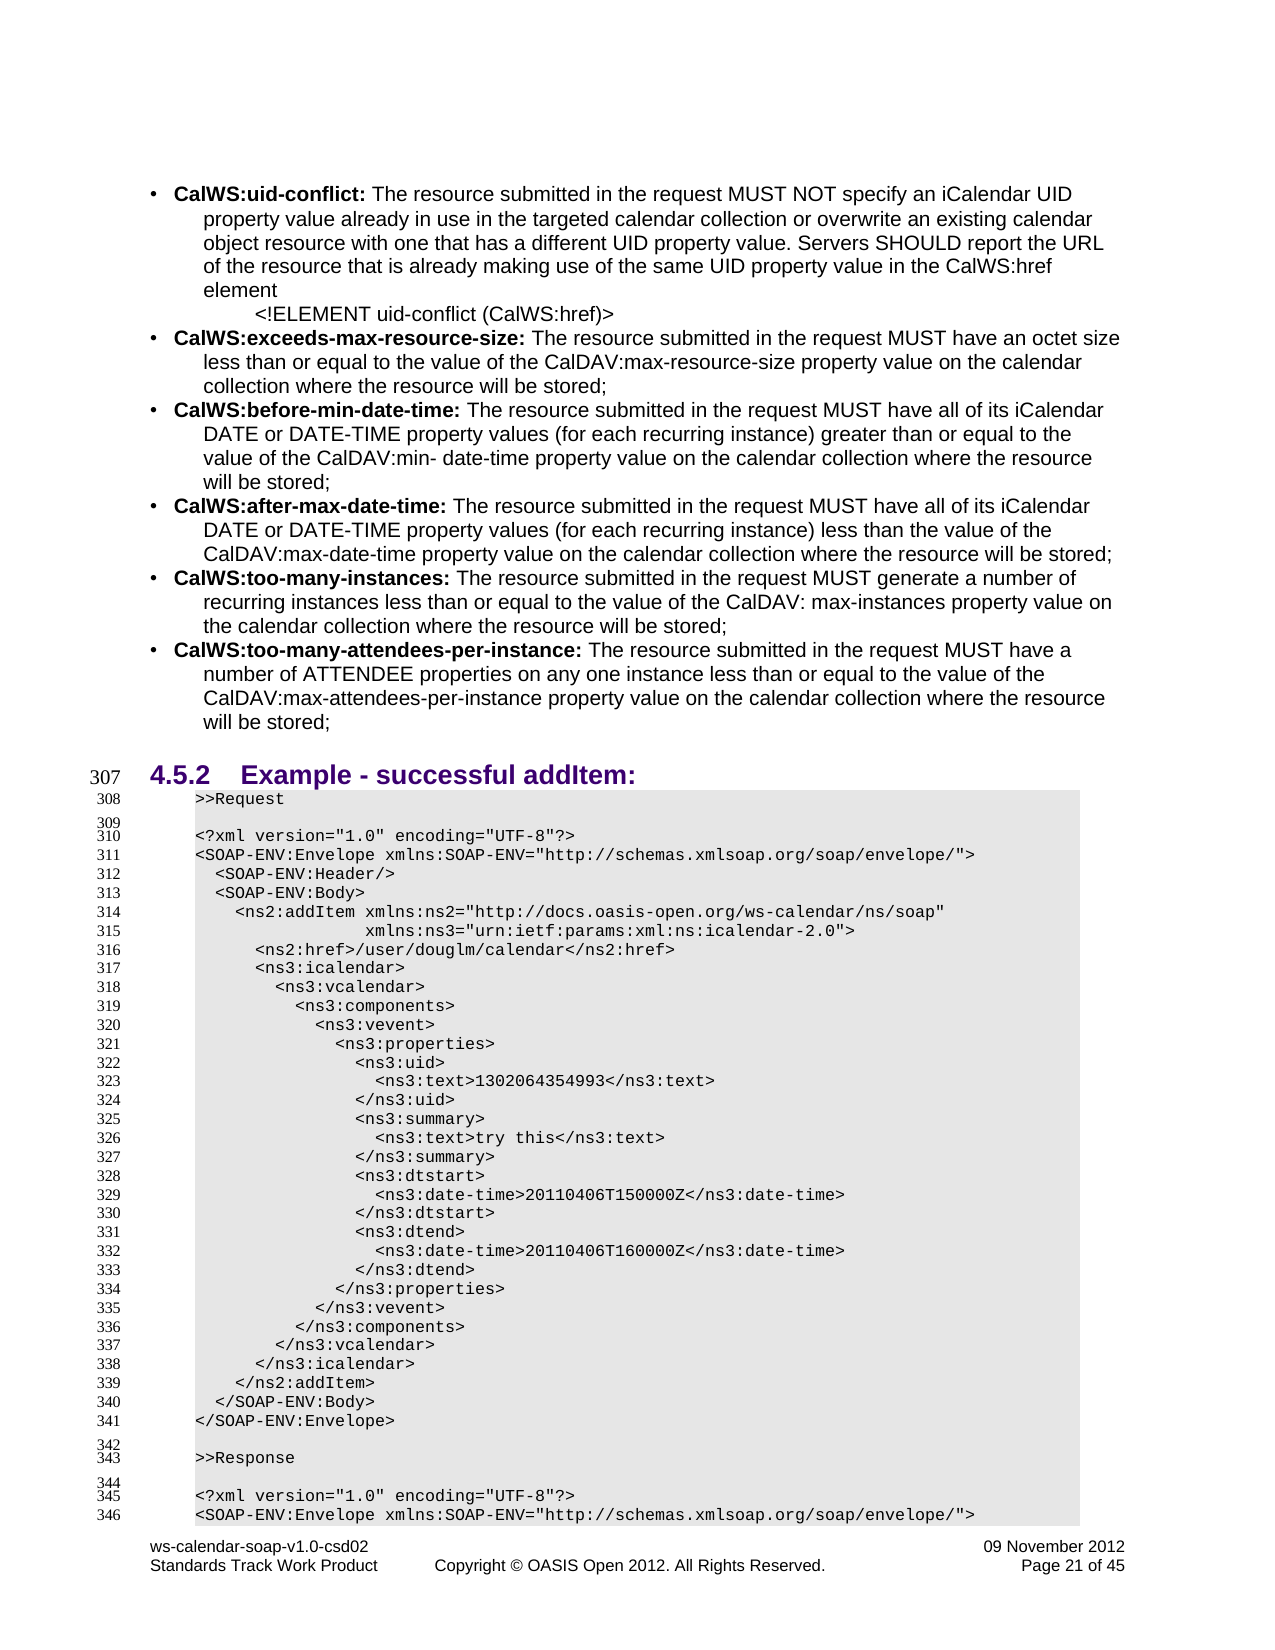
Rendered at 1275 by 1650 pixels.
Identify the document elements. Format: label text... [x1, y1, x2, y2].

text xmlns:ns3="urn:ietf:params:xml:ns:icalendar-2.0"> [195, 922, 1080, 941]
text <SOAP-ENV:Body> [195, 884, 1080, 903]
text <ns3:properties> [195, 1035, 1080, 1054]
text <?xml version="1.0" encoding="UTF-8"?> [195, 1488, 1080, 1507]
text <?xml version="1.0" encoding="UTF-8"?> [195, 828, 1080, 847]
list CalWS:after-max-date-time: The resource submitted in the request MUST have all of its iCalendar DATE or DATE-TIME property values (for each recurring instance) less than the value of the CalDAV:max-date-time property value on the calendar collection where the resource will be stored; [150, 494, 1125, 566]
text <ns3:components> [195, 998, 1080, 1016]
list CalWS:before-min-date-time: The resource submitted in the request MUST have all of its iCalendar DATE or DATE-TIME property values (for each recurring instance) greater than or equal to the value of the CalDAV:min- date-time property value on the calendar collection where the resource will be stored; [150, 398, 1125, 494]
text <ns3:dtstart> [195, 1167, 1080, 1186]
text >>Response [195, 1450, 1080, 1469]
list CalWS:too-many-attendees-per-instance: The resource submitted in the request MUST have a number of ATTENDEE properties on any one instance less than or equal to the value of the CalDAV:max-attendees-per-instance property value on the calendar collection where the resource will be stored; [150, 638, 1125, 734]
text <ns2:addItem xmlns:ns2="http://docs.oasis-open.org/ws-calendar/ns/soap" [195, 903, 1080, 922]
text <ns3:text>1302064354993</ns3:text> [195, 1073, 1080, 1092]
text </ns3:summary> [195, 1148, 1080, 1167]
text </ns3:dtstart> [195, 1205, 1080, 1224]
text <ns3:vevent> [195, 1016, 1080, 1035]
text </ns2:addItem> [195, 1375, 1080, 1393]
text <SOAP-ENV:Envelope xmlns:SOAP-ENV="http://schemas.xmlsoap.org/soap/envelope/"> [195, 1507, 1080, 1526]
list CalWS:exceeds-max-resource-size: The resource submitted in the request MUST have an octet size less than or equal to the value of the CalDAV:max-resource-size property value on the calendar collection where the resource will be stored; [150, 326, 1125, 398]
text <SOAP-ENV:Header/> [195, 866, 1080, 884]
text </ns3:components> [195, 1318, 1080, 1337]
text </ns3:properties> [195, 1280, 1080, 1299]
text <ns3:uid> [195, 1054, 1080, 1073]
text </ns3:vcalendar> [195, 1337, 1080, 1356]
text </ns3:vevent> [195, 1299, 1080, 1318]
text <ns2:href>/user/douglm/calendar</ns2:href> [195, 941, 1080, 960]
text </SOAP-ENV:Envelope> [195, 1412, 1080, 1431]
text <ns3:text>try this</ns3:text> [195, 1129, 1080, 1148]
list CalWS:uid-conflict: The resource submitted in the request MUST NOT specify an iCalendar UID property value already in use in the targeted calendar collection or overwrite an existing calendar object resource with one that has a different UID property value. Servers SHOULD report the URL of the resource that is already making use of the same UID property value in the CalWS:href element <!ELEMENT uid-conflict (CalWS:href)> [150, 182, 1125, 326]
text <SOAP-ENV:Envelope xmlns:SOAP-ENV="http://schemas.xmlsoap.org/soap/envelope/"> [195, 847, 1080, 866]
text </SOAP-ENV:Body> [195, 1393, 1080, 1412]
text </ns3:uid> [195, 1092, 1080, 1111]
text >>Request [195, 790, 1080, 809]
list CalWS:too-many-instances: The resource submitted in the request MUST generate a number of recurring instances less than or equal to the value of the CalDAV: max-instances property value on the calendar collection where the resource will be stored; [150, 566, 1125, 638]
subtitle Example - successful addItem: [150, 759, 1125, 790]
text <ns3:date-time>20110406T150000Z</ns3:date-time> [195, 1186, 1080, 1205]
text <ns3:dtend> [195, 1224, 1080, 1243]
text <ns3:date-time>20110406T160000Z</ns3:date-time> [195, 1243, 1080, 1262]
text </ns3:icalendar> [195, 1356, 1080, 1375]
text </ns3:dtend> [195, 1262, 1080, 1280]
text <ns3:icalendar> [195, 960, 1080, 979]
text <ns3:vcalendar> [195, 979, 1080, 998]
text <ns3:summary> [195, 1111, 1080, 1129]
